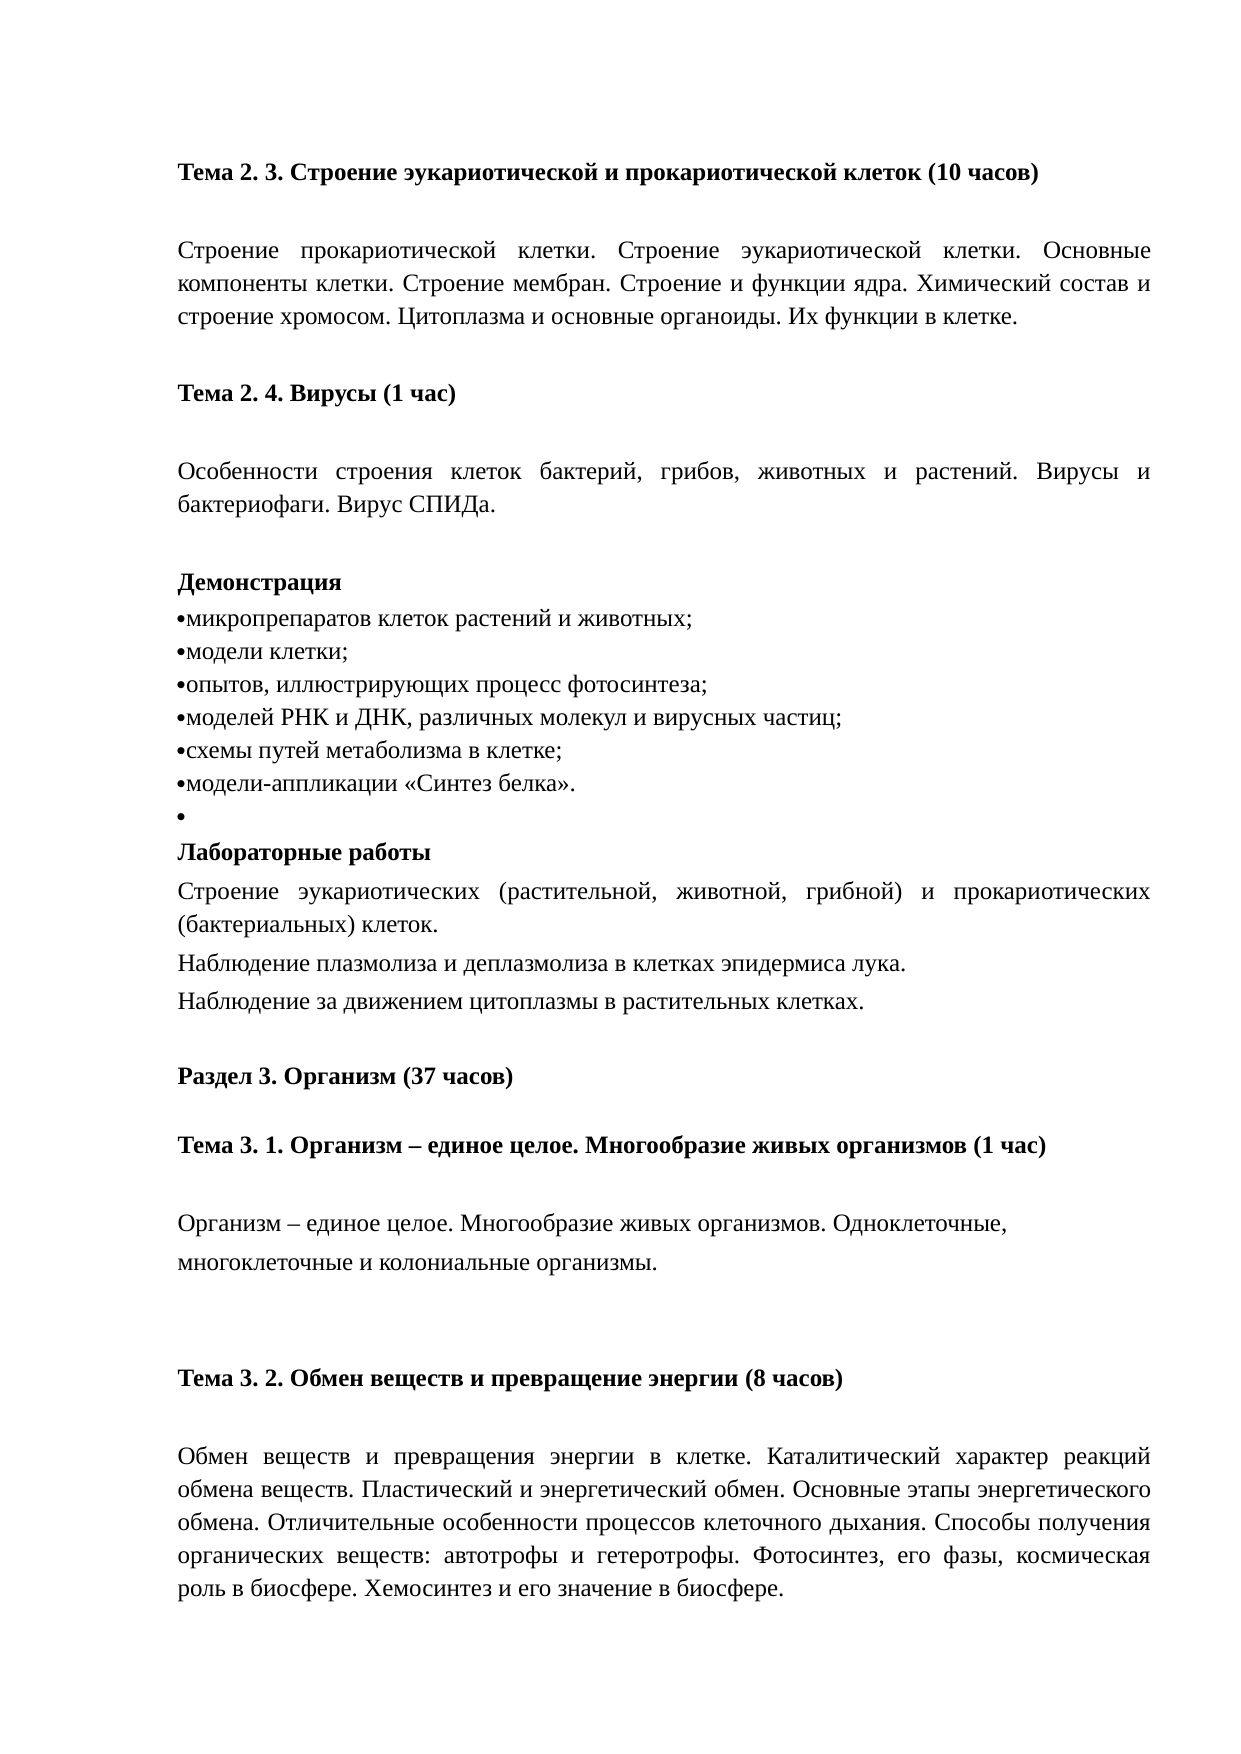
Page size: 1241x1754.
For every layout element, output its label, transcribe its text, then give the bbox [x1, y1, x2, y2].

text Тема 3. 1. Организм – единое целое. Многообразие живых организмов (1 час) [177, 1130, 1152, 1159]
list опытов, иллюстрирующих процесс фотосинтеза; [177, 669, 1152, 698]
text Строение прокариотической клетки. Строение эукариотической клетки. Основные компоненты клетки. Строение мембран. Строение и функции ядра. Химический состав и строение хромосом. Цитоплазма и основные органоиды. Их функции в клетке. [177, 235, 1152, 329]
text Демонстрация [177, 567, 1152, 596]
text многоклеточные и колониальные организмы. [177, 1247, 1152, 1276]
text Тема 2. 3. Строение эукариотической и прокариотической клеток (10 часов) [177, 157, 1152, 186]
text Обмен веществ и превращения энергии в клетке. Каталитический характер реакций обмена веществ. Пластический и энергетический обмен. Основные этапы энергетического обмена. Отличительные особенности процессов клеточного дыхания. Способы получения органических веществ: автотрофы и гетеротрофы. Фотосинтез, его фазы, космическая роль в биосфере. Хемосинтез и его значение в биосфере. [177, 1441, 1152, 1602]
text Раздел 3. Организм (37 часов) [177, 1061, 1152, 1090]
text Лабораторные работы [177, 837, 1152, 866]
text Строение эукариотических (растительной, животной, грибной) и прокариотических (бактериальных) клеток. [177, 876, 1152, 937]
text Тема 2. 4. Вирусы (1 час) [177, 378, 1152, 407]
text Организм – единое целое. Многообразие живых организмов. Одноклеточные, [177, 1208, 1152, 1237]
list модели-аппликации «Синтез белка». [177, 768, 1152, 797]
text Тема 3. 2. Обмен веществ и превращение энергии (8 часов) [177, 1363, 1152, 1392]
text Наблюдение за движением цитоплазмы в растительных клетках. [177, 986, 1152, 1015]
list схемы путей метаболизма в клетке; [177, 735, 1152, 764]
text Наблюдение плазмолиза и деплазмолиза в клетках эпидермиса лука. [177, 948, 1152, 976]
list микропрепаратов клеток растений и животных; [177, 603, 1152, 632]
text Особенности строения клеток бактерий, грибов, животных и растений. Вирусы и бактериофаги. Вирус СПИДа. [177, 456, 1152, 518]
list моделей РНК и ДНК, различных молекул и вирусных частиц; [177, 702, 1152, 731]
list модели клетки; [177, 636, 1152, 664]
